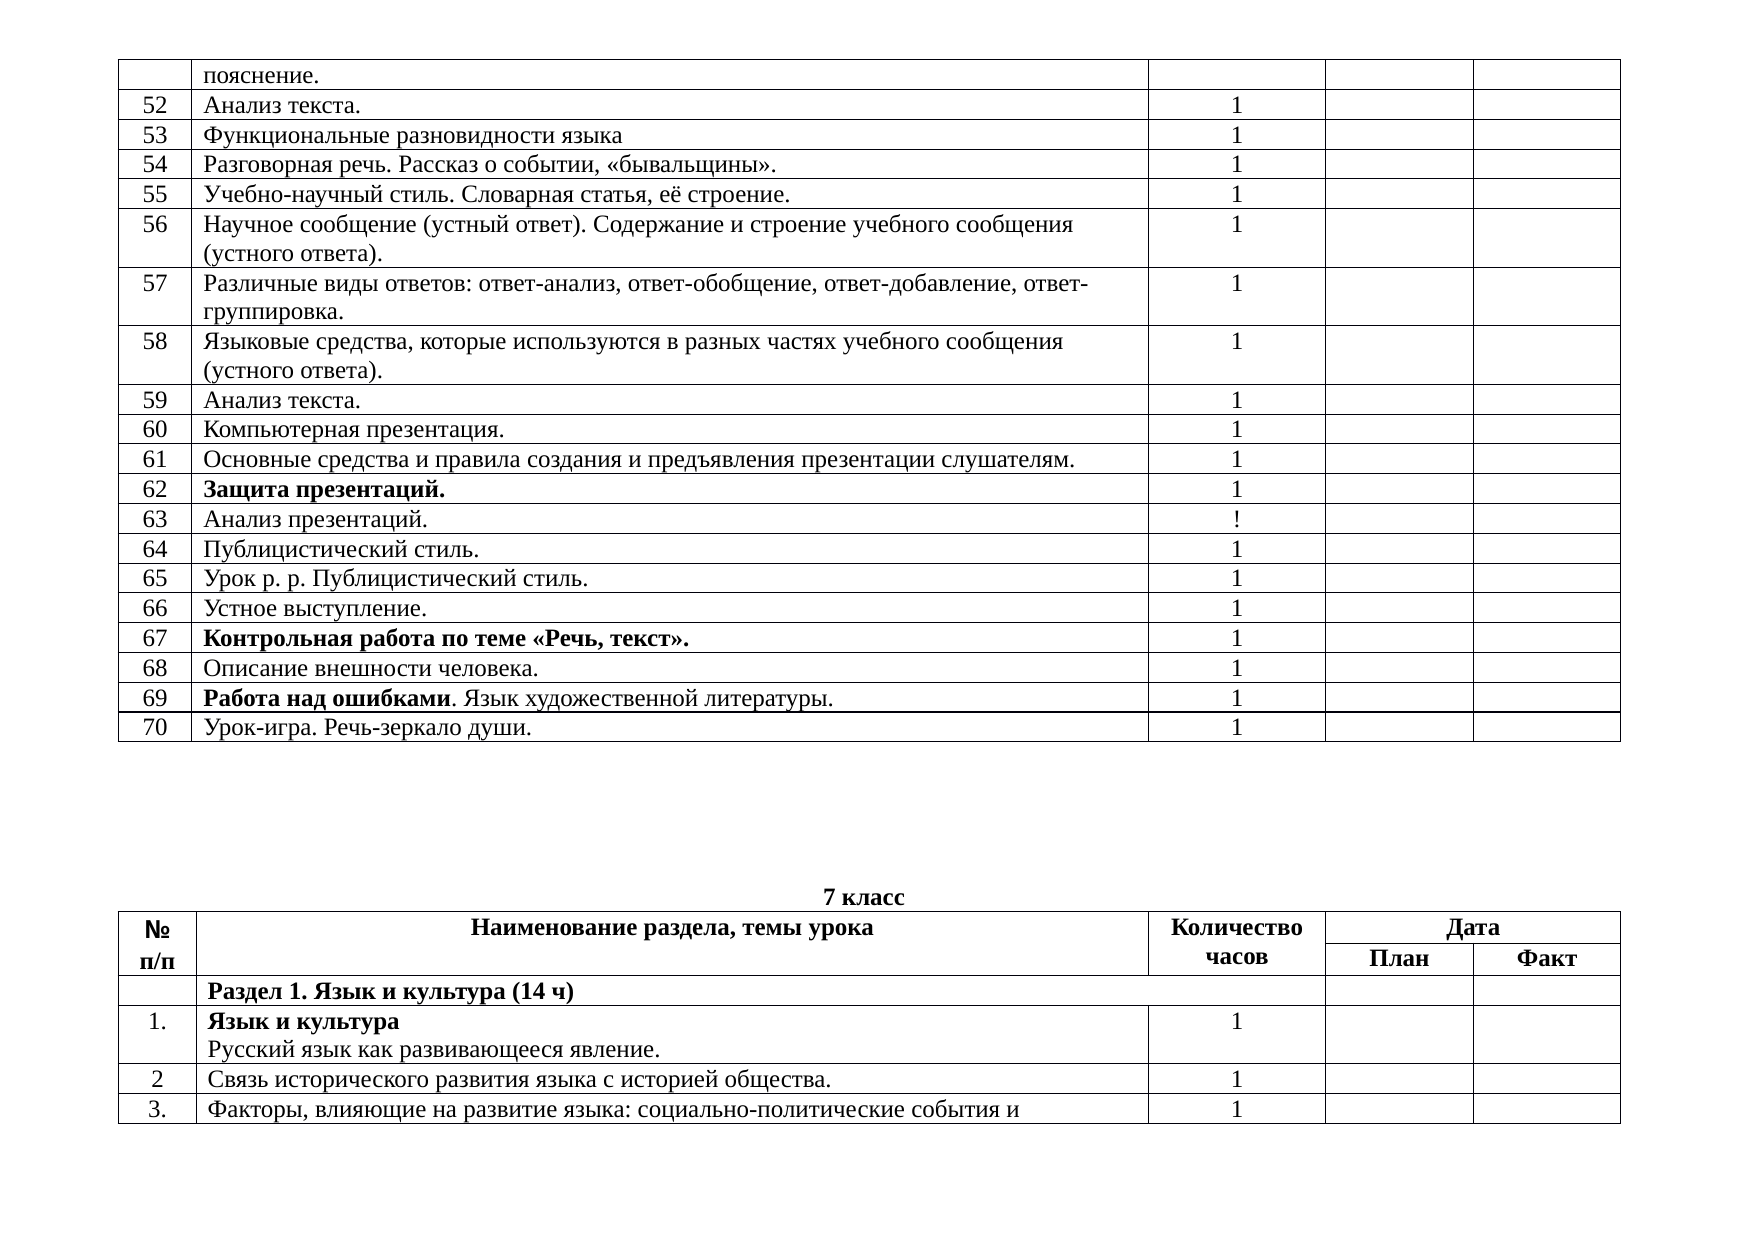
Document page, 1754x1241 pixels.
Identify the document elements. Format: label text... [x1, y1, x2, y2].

table_cell Факторы, влияющие на развитие языка: социально-политические события и [197, 1094, 1148, 1123]
table_cell 54 [119, 150, 191, 178]
table_cell 57 [119, 268, 191, 325]
table_cell 55 [119, 179, 191, 208]
table_cell 1. [119, 1006, 196, 1063]
table_cell [1474, 1006, 1620, 1063]
table_cell [1326, 653, 1473, 682]
table_cell 1 [1149, 90, 1325, 119]
table_cell [1474, 623, 1620, 652]
table_cell [1474, 444, 1620, 473]
table_cell Научное сообщение (устный ответ). Содержание и строение учебного сообщения (устного ответа). [192, 209, 1148, 267]
table_cell [1326, 976, 1473, 1005]
table_cell Разговорная речь. Рассказ о событии, «бывальщины». [192, 150, 1148, 178]
table_cell [1474, 653, 1620, 682]
table_cell 52 [119, 90, 191, 119]
table_cell 56 [119, 209, 191, 267]
table_cell [1326, 179, 1473, 208]
table_cell 3. [119, 1094, 196, 1123]
table_cell Анализ текста. [192, 90, 1148, 119]
table_header Дата [1326, 912, 1620, 942]
table_cell [1474, 564, 1620, 592]
table_cell [1326, 60, 1473, 89]
table_cell 66 [119, 593, 191, 622]
table_cell 1 [1149, 534, 1325, 562]
table_cell 67 [119, 623, 191, 652]
table_cell 1 [1149, 593, 1325, 622]
table_cell 61 [119, 444, 191, 473]
table_cell Компьютерная презентация. [192, 415, 1148, 443]
table_cell [1326, 90, 1473, 119]
table_cell Связь исторического развития языка с историей общества. [197, 1064, 1148, 1093]
table_cell Учебно-научный стиль. Словарная статья, её строение. [192, 179, 1148, 208]
table_cell [1326, 534, 1473, 562]
table_cell Работа над ошибками. Язык художественной литературы. [192, 683, 1148, 711]
table_cell [1326, 1064, 1473, 1093]
table_cell Устное выступление. [192, 593, 1148, 622]
table_cell 1 [1149, 564, 1325, 592]
table_cell 1 [1149, 209, 1325, 267]
table_cell [1474, 326, 1620, 384]
table_cell Функциональные разновидности языка [192, 120, 1148, 148]
table_cell [1326, 444, 1473, 473]
table_cell Защита презентаций. [192, 474, 1148, 503]
table_cell [1326, 564, 1473, 592]
table_cell [1474, 713, 1620, 741]
table_cell 53 [119, 120, 191, 148]
table_cell [1474, 534, 1620, 562]
table_cell [1474, 268, 1620, 325]
table_cell [1326, 474, 1473, 503]
table_cell План [1326, 944, 1473, 975]
table_cell [1326, 326, 1473, 384]
table_cell [1474, 1094, 1620, 1123]
table_cell [1326, 415, 1473, 443]
table_cell Язык и культура Русский язык как развивающееся явление. [197, 1006, 1148, 1063]
table_cell [1326, 209, 1473, 267]
table_cell [1326, 504, 1473, 533]
table_cell [1474, 1064, 1620, 1093]
table_cell Контрольная работа по теме «Речь, текст». [192, 623, 1148, 652]
table_cell 68 [119, 653, 191, 682]
table_cell 64 [119, 534, 191, 562]
table_cell 1 [1149, 268, 1325, 325]
table_cell [1474, 150, 1620, 178]
table_cell [1149, 60, 1325, 89]
table_header Количество часов [1149, 912, 1325, 975]
table_cell [1474, 209, 1620, 267]
table_cell [1326, 150, 1473, 178]
table_cell [1474, 683, 1620, 711]
table_cell Различные виды ответов: ответ-анализ, ответ-обобщение, ответ-добавление, ответ-группировка. [192, 268, 1148, 325]
table_cell Анализ текста. [192, 385, 1148, 413]
table_cell [1474, 976, 1620, 1005]
table_cell [1326, 1006, 1473, 1063]
table_cell [1474, 385, 1620, 413]
table_cell 1 [1149, 415, 1325, 443]
table_cell [1326, 713, 1473, 741]
table_cell 1 [1149, 150, 1325, 178]
table_cell пояснение. [192, 60, 1148, 89]
table_cell [1474, 474, 1620, 503]
table_cell Урок р. р. Публицистический стиль. [192, 564, 1148, 592]
table_cell 1 [1149, 385, 1325, 413]
table_cell [119, 976, 196, 1005]
table_cell 1 [1149, 653, 1325, 682]
table_cell [1474, 415, 1620, 443]
table_cell [1326, 683, 1473, 711]
table_cell 1 [1149, 1094, 1325, 1123]
table_cell Факт [1474, 944, 1620, 975]
table_cell ! [1149, 504, 1325, 533]
table_cell [119, 60, 191, 89]
table_cell 59 [119, 385, 191, 413]
table_cell Описание внешности человека. [192, 653, 1148, 682]
table_cell 1 [1149, 179, 1325, 208]
table_cell [1326, 593, 1473, 622]
table_cell Раздел 1. Язык и культура (14 ч) [197, 976, 1325, 1005]
table_cell 70 [119, 713, 191, 741]
table_cell [1474, 593, 1620, 622]
table_cell 1 [1149, 683, 1325, 711]
table_cell 1 [1149, 1064, 1325, 1093]
table_header Наименование раздела, темы урока [197, 912, 1148, 975]
table_cell 1 [1149, 444, 1325, 473]
table_header № п/п [119, 912, 196, 975]
table_cell 1 [1149, 623, 1325, 652]
table_cell [1474, 504, 1620, 533]
table_cell 1 [1149, 326, 1325, 384]
table_cell 1 [1149, 120, 1325, 148]
table_cell [1326, 268, 1473, 325]
table_cell Урок-игра. Речь-зеркало души. [192, 713, 1148, 741]
text 7 класс [118, 882, 1609, 911]
table_cell [1326, 385, 1473, 413]
table_cell 1 [1149, 474, 1325, 503]
table_cell Анализ презентаций. [192, 504, 1148, 533]
table_cell 62 [119, 474, 191, 503]
table_cell 65 [119, 564, 191, 592]
table_cell [1326, 1094, 1473, 1123]
table_cell 69 [119, 683, 191, 711]
table_cell 1 [1149, 1006, 1325, 1063]
table_cell [1326, 120, 1473, 148]
table_cell 58 [119, 326, 191, 384]
table_cell Публицистический стиль. [192, 534, 1148, 562]
table_cell [1474, 60, 1620, 89]
table_cell [1474, 90, 1620, 119]
table_cell Языковые средства, которые используются в разных частях учебного сообщения (устного ответа). [192, 326, 1148, 384]
table_cell Основные средства и правила создания и предъявления презентации слушателям. [192, 444, 1148, 473]
table_cell 60 [119, 415, 191, 443]
table_cell [1474, 120, 1620, 148]
table_cell 1 [1149, 713, 1325, 741]
table_cell [1474, 179, 1620, 208]
table_cell 2 [119, 1064, 196, 1093]
table_cell [1326, 623, 1473, 652]
table_cell 63 [119, 504, 191, 533]
